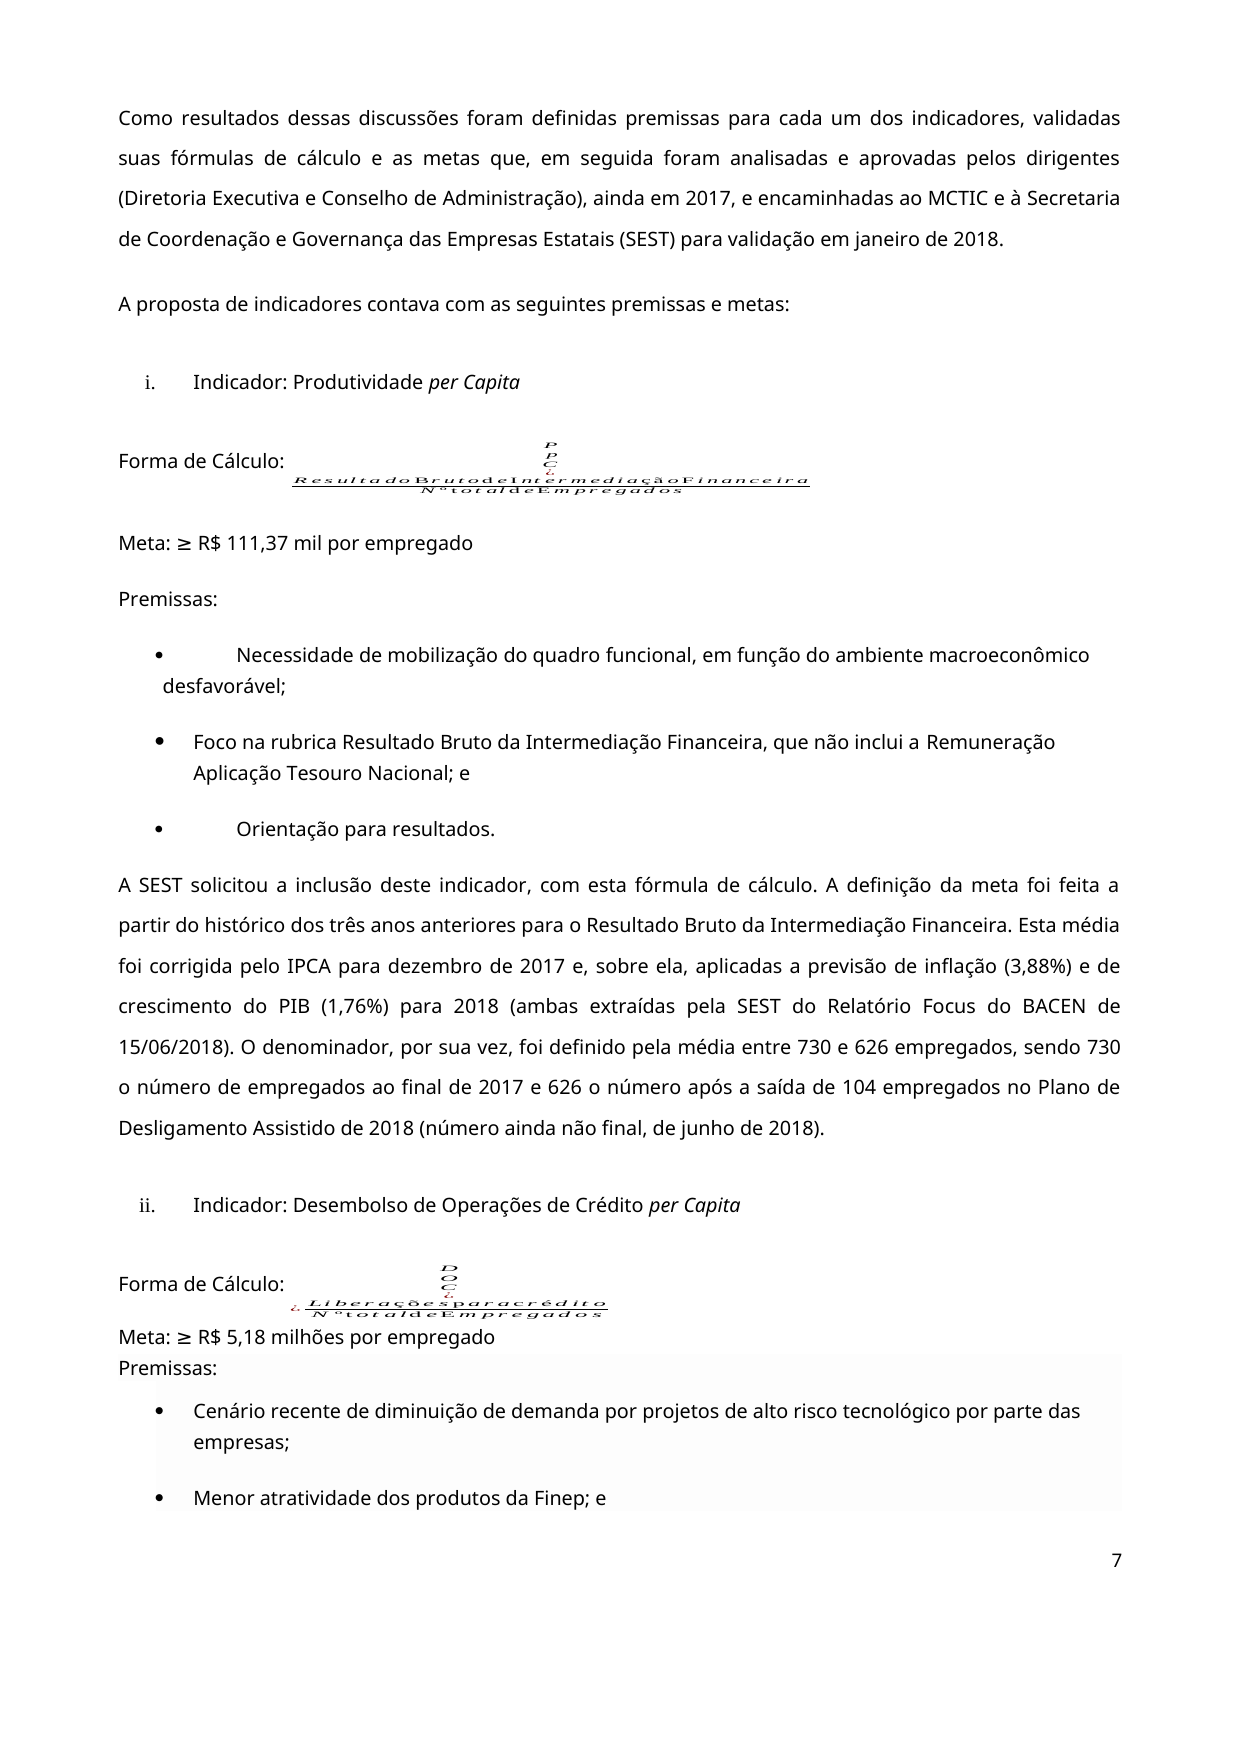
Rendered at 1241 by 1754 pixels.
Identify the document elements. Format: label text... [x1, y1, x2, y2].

list Foco na rubrica Resultado Bruto da Intermediação Financeira, que não inclui a Remuneração Aplicação Tesouro Nacional; e [156, 728, 1122, 786]
list Menor atratividade dos produtos da Finep; e [156, 1484, 1122, 1511]
text Forma de Cálculo: [118, 441, 1122, 496]
text A proposta de indicadores contava com as seguintes premissas e metas: [118, 290, 1122, 317]
list Necessidade de mobilização do quadro funcional, em função do ambiente macroeconômico desfavorável; [156, 641, 1122, 699]
list Orientação para resultados. [155, 815, 1122, 842]
list Indicador: Desembolso de Operações de Crédito per Capita [156, 1192, 1122, 1219]
text Forma de Cálculo: [118, 1264, 1122, 1319]
text Premissas: [118, 585, 1122, 612]
text Meta: ≥ R$ 5,18 milhões por empregado [118, 1323, 1122, 1350]
text A SEST solicitou a inclusão deste indicador, com esta fórmula de cálculo. A definição da meta foi feita a partir do histórico dos três anos anteriores para o Resultado Bruto da Intermediação Financeira. Esta média foi corrigida pelo IPCA para dezembro de 2017 e, sobre ela, aplicadas a previsão de inflação (3,88%) e de crescimento do PIB (1,76%) para 2018 (ambas extraídas pela SEST do Relatório Focus do BACEN de 15/06/2018). O denominador, por sua vez, foi definido pela média entre 730 e 626 empregados, sendo 730 o número de empregados ao final de 2017 e 626 o número após a saída de 104 empregados no Plano de Desligamento Assistido de 2018 (número ainda não final, de junho de 2018). [118, 871, 1122, 1141]
list Indicador: Produtividade per Capita [156, 368, 1122, 395]
list Cenário recente de diminuição de demanda por projetos de alto risco tecnológico por parte das empresas; [156, 1397, 1122, 1455]
text Como resultados dessas discussões foram definidas premissas para cada um dos indicadores, validadas suas fórmulas de cálculo e as metas que, em seguida foram analisadas e aprovadas pelos dirigentes (Diretoria Executiva e Conselho de Administração), ainda em 2017, e encaminhadas ao MCTIC e à Secretaria de Coordenação e Governança das Empresas Estatais (SEST) para validação em janeiro de 2018. [118, 104, 1122, 252]
text Meta: ≥ R$ 111,37 mil por empregado [118, 529, 1122, 556]
text Premissas: [118, 1354, 1122, 1381]
